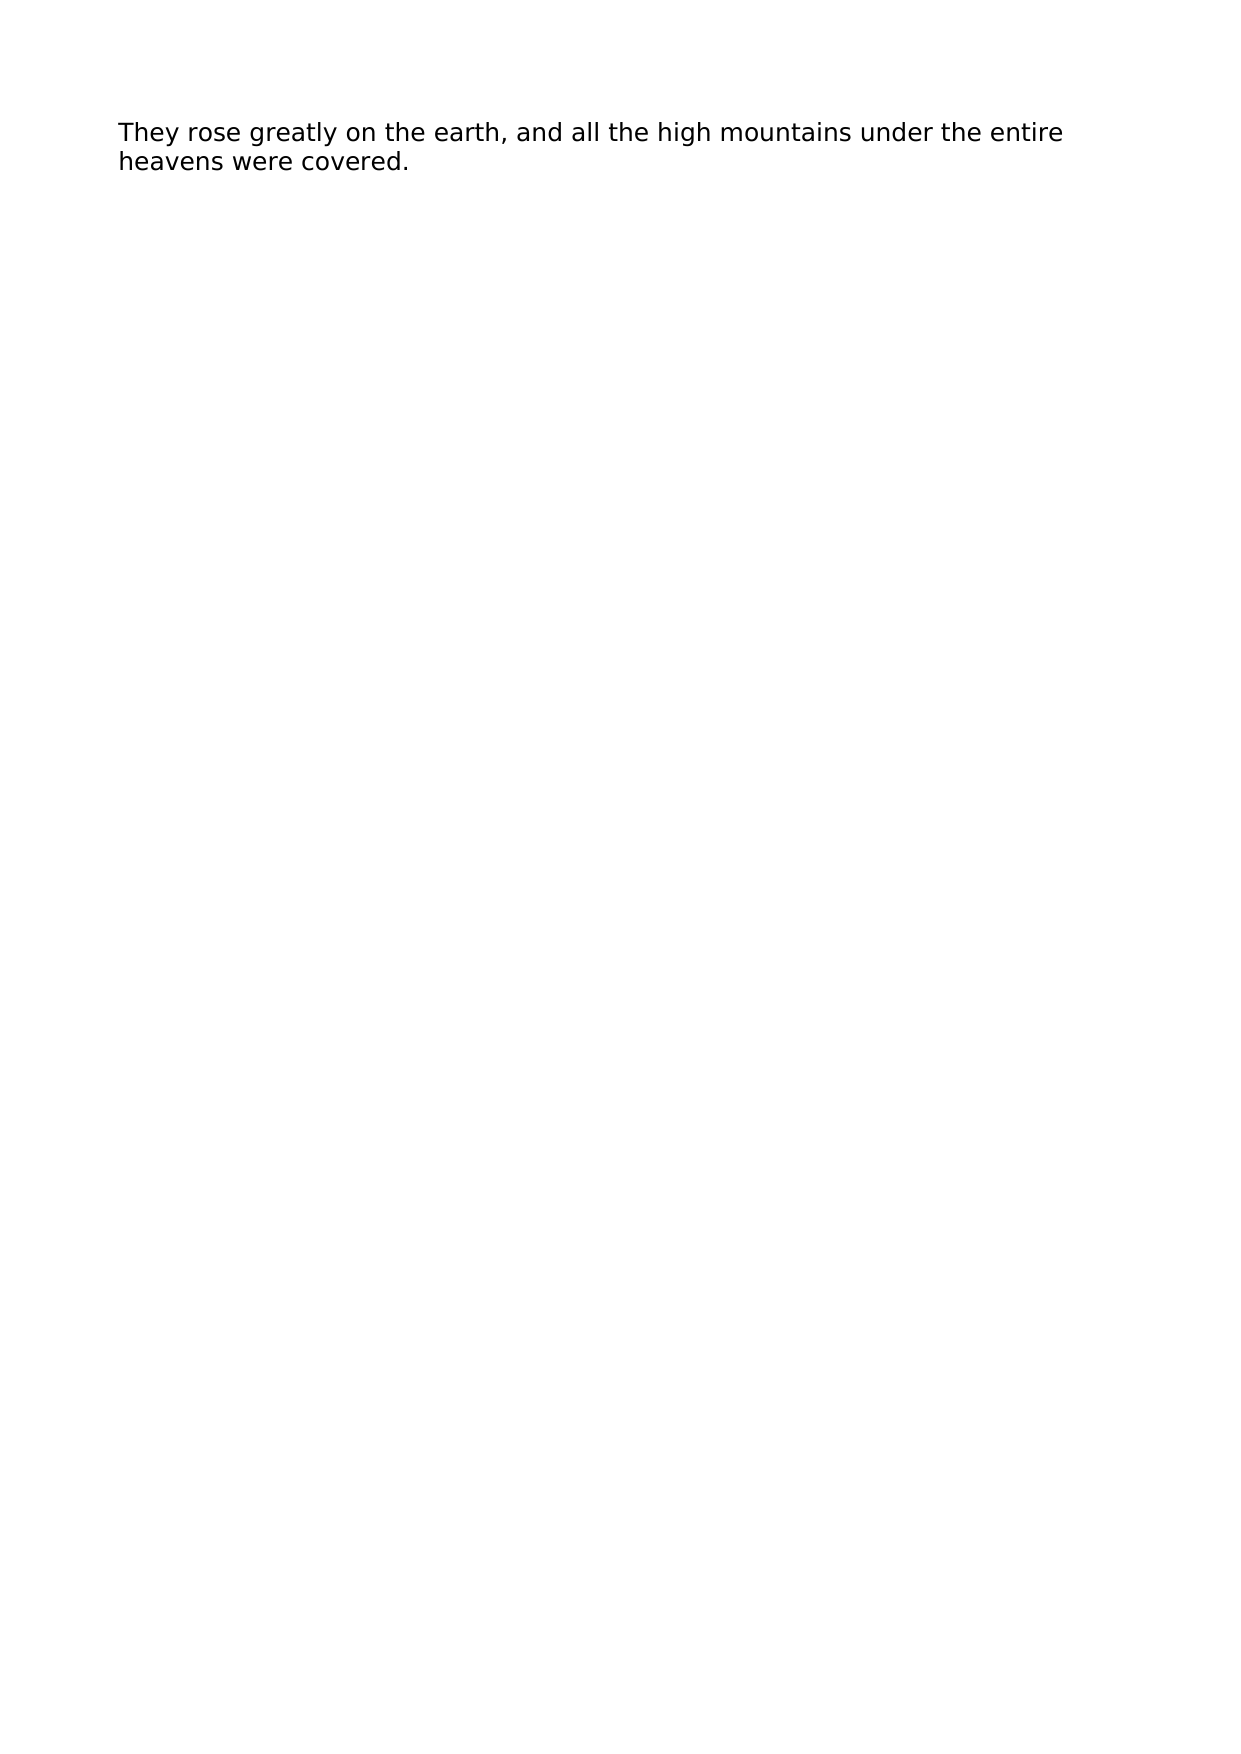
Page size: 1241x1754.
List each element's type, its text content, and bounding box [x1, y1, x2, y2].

text They rose greatly on the earth, and all the high mountains under the entire heavens were covered. [118, 118, 1122, 176]
